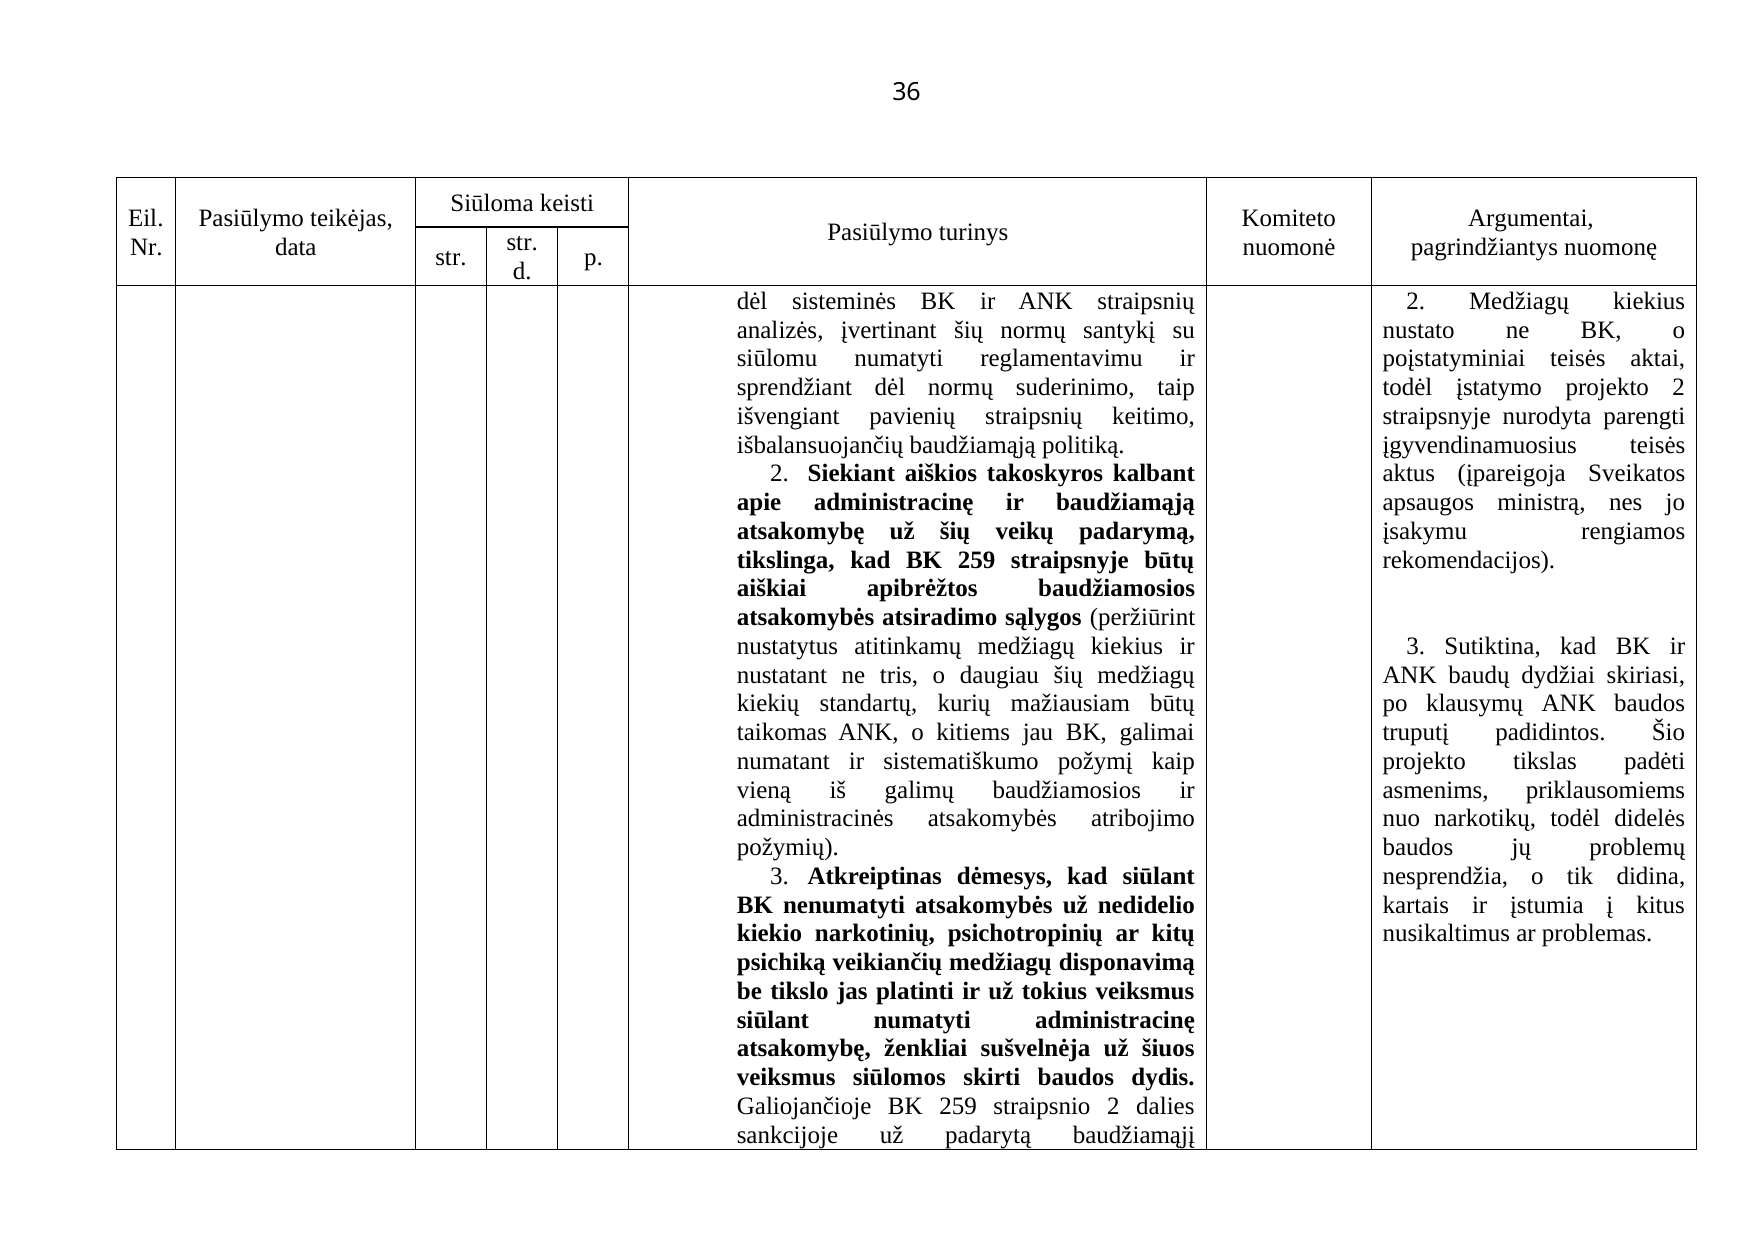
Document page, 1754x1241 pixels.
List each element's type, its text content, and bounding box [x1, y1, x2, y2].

table_cell 2. Medžiagų kiekius nustato ne BK, o poįstatyminiai teisės aktai, todėl įstatymo projekto 2 straipsnyje nurodyta parengti įgyvendinamuosius teisės aktus (įpareigoja Sveikatos apsaugos ministrą, nes jo įsakymu rengiamos rekomendacijos). 3. Sutiktina, kad BK ir ANK baudų dydžiai skiriasi, po klausymų ANK baudos truputį padidintos. Šio projekto tikslas padėti asmenims, priklausomiems nuo narkotikų, todėl didelės baudos jų problemų nesprendžia, o tik didina, kartais ir įstumia į kitus nusikaltimus ar problemas. [1372, 286, 1696, 1148]
table_header Pasiūlymo teikėjas, data [176, 178, 415, 285]
table_cell str. d. [487, 228, 557, 285]
table_header Eil. Nr. [117, 178, 175, 285]
table_cell [416, 286, 486, 1148]
table_cell [1207, 286, 1371, 1148]
table_cell p. [558, 228, 628, 285]
table_cell str. [416, 228, 486, 285]
table_cell [558, 286, 628, 1148]
table_header Komiteto nuomonė [1207, 178, 1371, 285]
table_cell [487, 286, 557, 1148]
table_header Pasiūlymo turinys [629, 178, 1206, 285]
table_cell [117, 286, 175, 1148]
table_cell [176, 286, 415, 1148]
table_cell dėl sisteminės BK ir ANK straipsnių analizės, įvertinant šių normų santykį su siūlomu numatyti reglamentavimu ir sprendžiant dėl normų suderinimo, taip išvengiant pavienių straipsnių keitimo, išbalansuojančių baudžiamąją politiką. Siekiant aiškios takoskyros kalbant apie administracinę ir baudžiamąją atsakomybę už šių veikų padarymą, tikslinga, kad BK 259 straipsnyje būtų aiškiai apibrėžtos baudžiamosios atsakomybės atsiradimo sąlygos (peržiūrint nustatytus atitinkamų medžiagų kiekius ir nustatant ne tris, o daugiau šių medžiagų kiekių standartų, kurių mažiausiam būtų taikomas ANK, o kitiems jau BK, galimai numatant ir sistematiškumo požymį kaip vieną iš galimų baudžiamosios ir administracinės atsakomybės atribojimo požymių). Atkreiptinas dėmesys, kad siūlant BK nenumatyti atsakomybės už nedidelio kiekio narkotinių, psichotropinių ar kitų psichiką veikiančių medžiagų disponavimą be tikslo jas platinti ir už tokius veiksmus siūlant numatyti administracinę atsakomybę, ženkliai sušvelnėja už šiuos veiksmus siūlomos skirti baudos dydis. Galiojančioje BK 259 straipsnio 2 dalies sankcijoje už padarytą baudžiamąjį [629, 286, 1206, 1148]
table_header Argumentai, pagrindžiantys nuomonę [1372, 178, 1696, 285]
table_header Siūloma keisti [416, 178, 628, 226]
